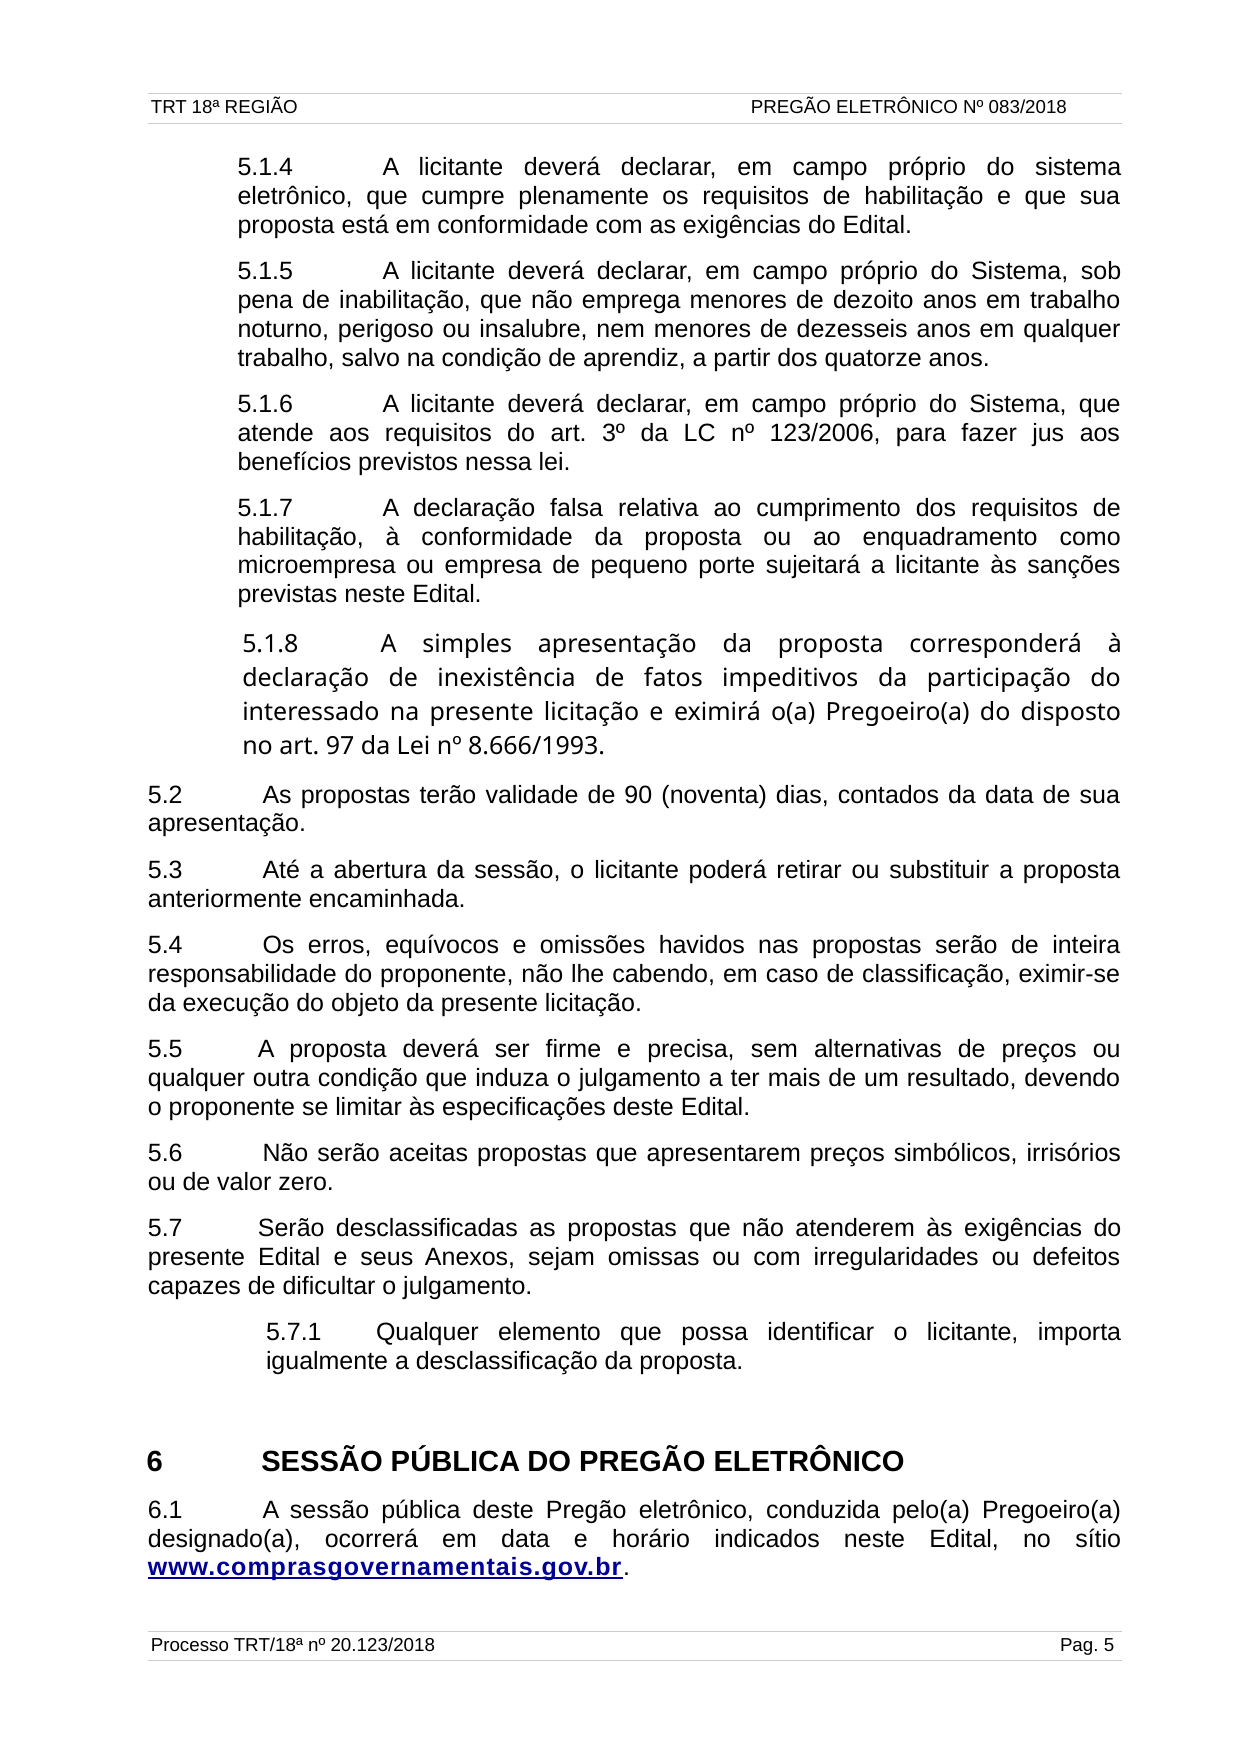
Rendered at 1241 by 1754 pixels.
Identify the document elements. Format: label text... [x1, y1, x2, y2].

text 5.7.1 Qualquer elemento que possa identificar o licitante, importa igualmente a desclassificação da proposta. [266, 1317, 1122, 1374]
text 5.5 A proposta deverá ser firme e precisa, sem alternativas de preços ou qualquer outra condição que induza o julgamento a ter mais de um resultado, devendo o proponente se limitar às especificações deste Edital. [148, 1034, 1122, 1120]
list 5.1.7 A declaração falsa relativa ao cumprimento dos requisitos de habilitação, à conformidade da proposta ou ao enquadramento como microempresa ou empresa de pequeno porte sujeitará a licitante às sanções previstas neste Edital. [237, 493, 1122, 608]
list 5.1.8 A simples apresentação da proposta corresponderá à declaração de inexistência de fatos impeditivos da participação do interessado na presente licitação e eximirá o(a) Pregoeiro(a) do disposto no art. 97 da Lei nº 8.666/1993. [207, 626, 1122, 762]
text 5.7 Serão desclassificadas as propostas que não atenderem às exigências do presente Edital e seus Anexos, sejam omissas ou com irregularidades ou defeitos capazes de dificultar o julgamento. [148, 1213, 1122, 1299]
text 5.2 As propostas terão validade de 90 (noventa) dias, contados da data de sua apresentação. [148, 779, 1122, 837]
list 5.1.5 A licitante deverá declarar, em campo próprio do Sistema, sob pena de inabilitação, que não emprega menores de dezoito anos em trabalho noturno, perigoso ou insalubre, nem menores de dezesseis anos em qualquer trabalho, salvo na condição de aprendiz, a partir dos quatorze anos. [237, 256, 1122, 371]
list 5.1.4 A licitante deverá declarar, em campo próprio do sistema eletrônico, que cumpre plenamente os requisitos de habilitação e que sua proposta está em conformidade com as exigências do Edital. [237, 152, 1122, 238]
text 5.3 Até a abertura da sessão, o licitante poderá retirar ou substituir a proposta anteriormente encaminhada. [148, 855, 1122, 912]
list 5.1.6 A licitante deverá declarar, em campo próprio do Sistema, que atende aos requisitos do art. 3º da LC nº 123/2006, para fazer jus aos benefícios previstos nessa lei. [237, 389, 1122, 475]
text 6 SESSÃO PÚBLICA DO PREGÃO ELETRÔNICO [146, 1443, 1122, 1477]
text 5.6 Não serão aceitas propostas que apresentarem preços simbólicos, irrisórios ou de valor zero. [148, 1138, 1122, 1195]
text 6.1 A sessão pública deste Pregão eletrônico, conduzida pelo(a) Pregoeiro(a) designado(a), ocorrerá em data e horário indicados neste Edital, no sítio www.comprasgovernamentais.gov.br. [148, 1495, 1122, 1581]
text 5.4 Os erros, equívocos e omissões havidos nas propostas serão de inteira responsabilidade do proponente, não lhe cabendo, em caso de classificação, eximir-se da execução do objeto da presente licitação. [148, 930, 1122, 1016]
